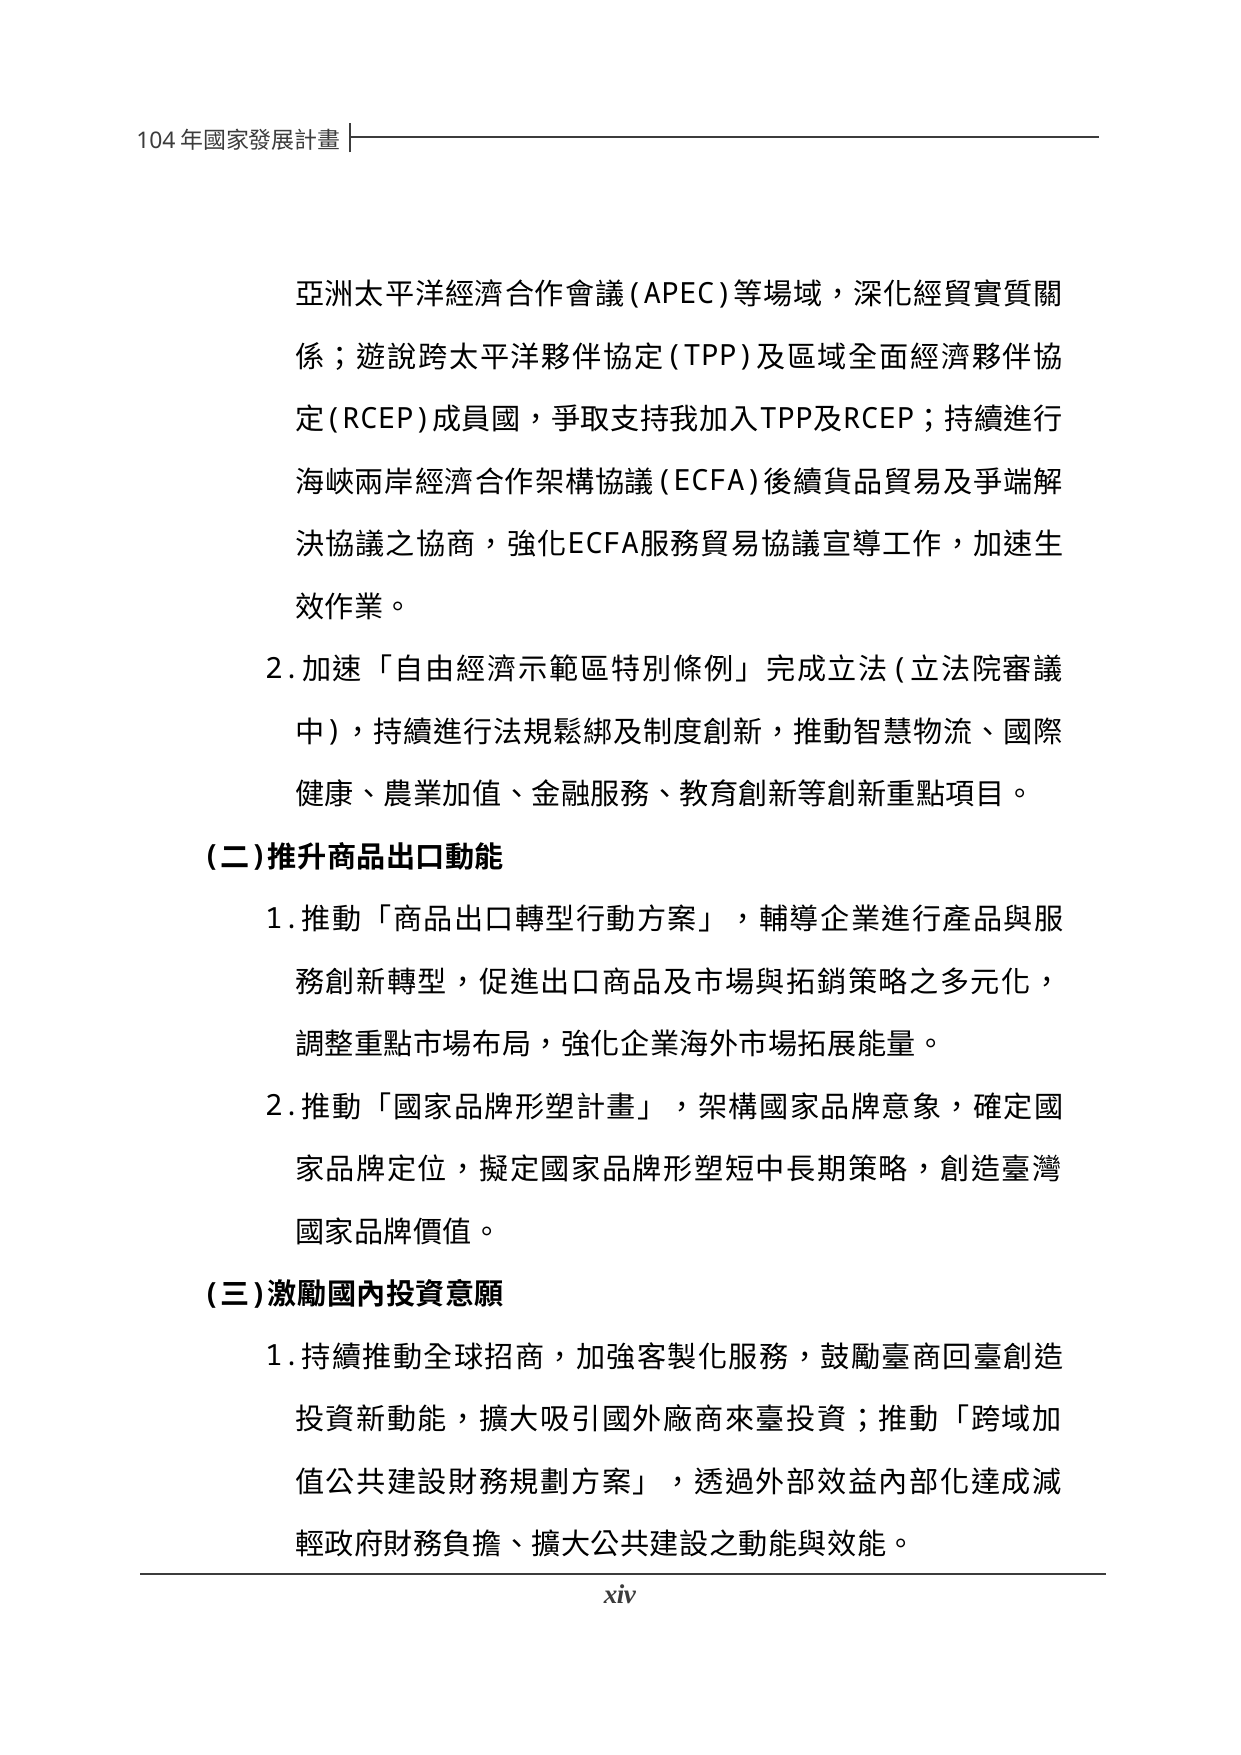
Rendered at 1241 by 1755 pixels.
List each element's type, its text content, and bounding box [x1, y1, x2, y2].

text 2.推動「國家品牌形塑計畫」，架構國家品牌意象，確定國家品牌定位，擬定國家品牌形塑短中長期策略，創造臺灣國家品牌價值。 [265, 1063, 1063, 1250]
text (三)激勵國內投資意願 [202, 1250, 1063, 1313]
text (二)推升商品出口動能 [202, 813, 1063, 875]
text 2.加速「自由經濟示範區特別條例」完成立法(立法院審議中)，持續進行法規鬆綁及制度創新，推動智慧物流、國際健康、農業加值、金融服務、教育創新等創新重點項目。 [265, 625, 1063, 813]
text 1.推動「商品出口轉型行動方案」，輔導企業進行產品與服務創新轉型，促進出口商品及市場與拓銷策略之多元化，調整重點市場布局，強化企業海外市場拓展能量。 [265, 875, 1063, 1063]
text 亞洲太平洋經濟合作會議(APEC)等場域，深化經貿實質關係；遊說跨太平洋夥伴協定(TPP)及區域全面經濟夥伴協定(RCEP)成員國，爭取支持我加入TPP及RCEP；持續進行海峽兩岸經濟合作架構協議(ECFA)後續貨品貿易及爭端解決協議之協商，強化ECFA服務貿易協議宣導工作，加速生效作業。 [265, 250, 1063, 625]
text 1.持續推動全球招商，加強客製化服務，鼓勵臺商回臺創造投資新動能，擴大吸引國外廠商來臺投資；推動「跨域加值公共建設財務規劃方案」，透過外部效益內部化達成減輕政府財務負擔、擴大公共建設之動能與效能。 [265, 1313, 1063, 1563]
